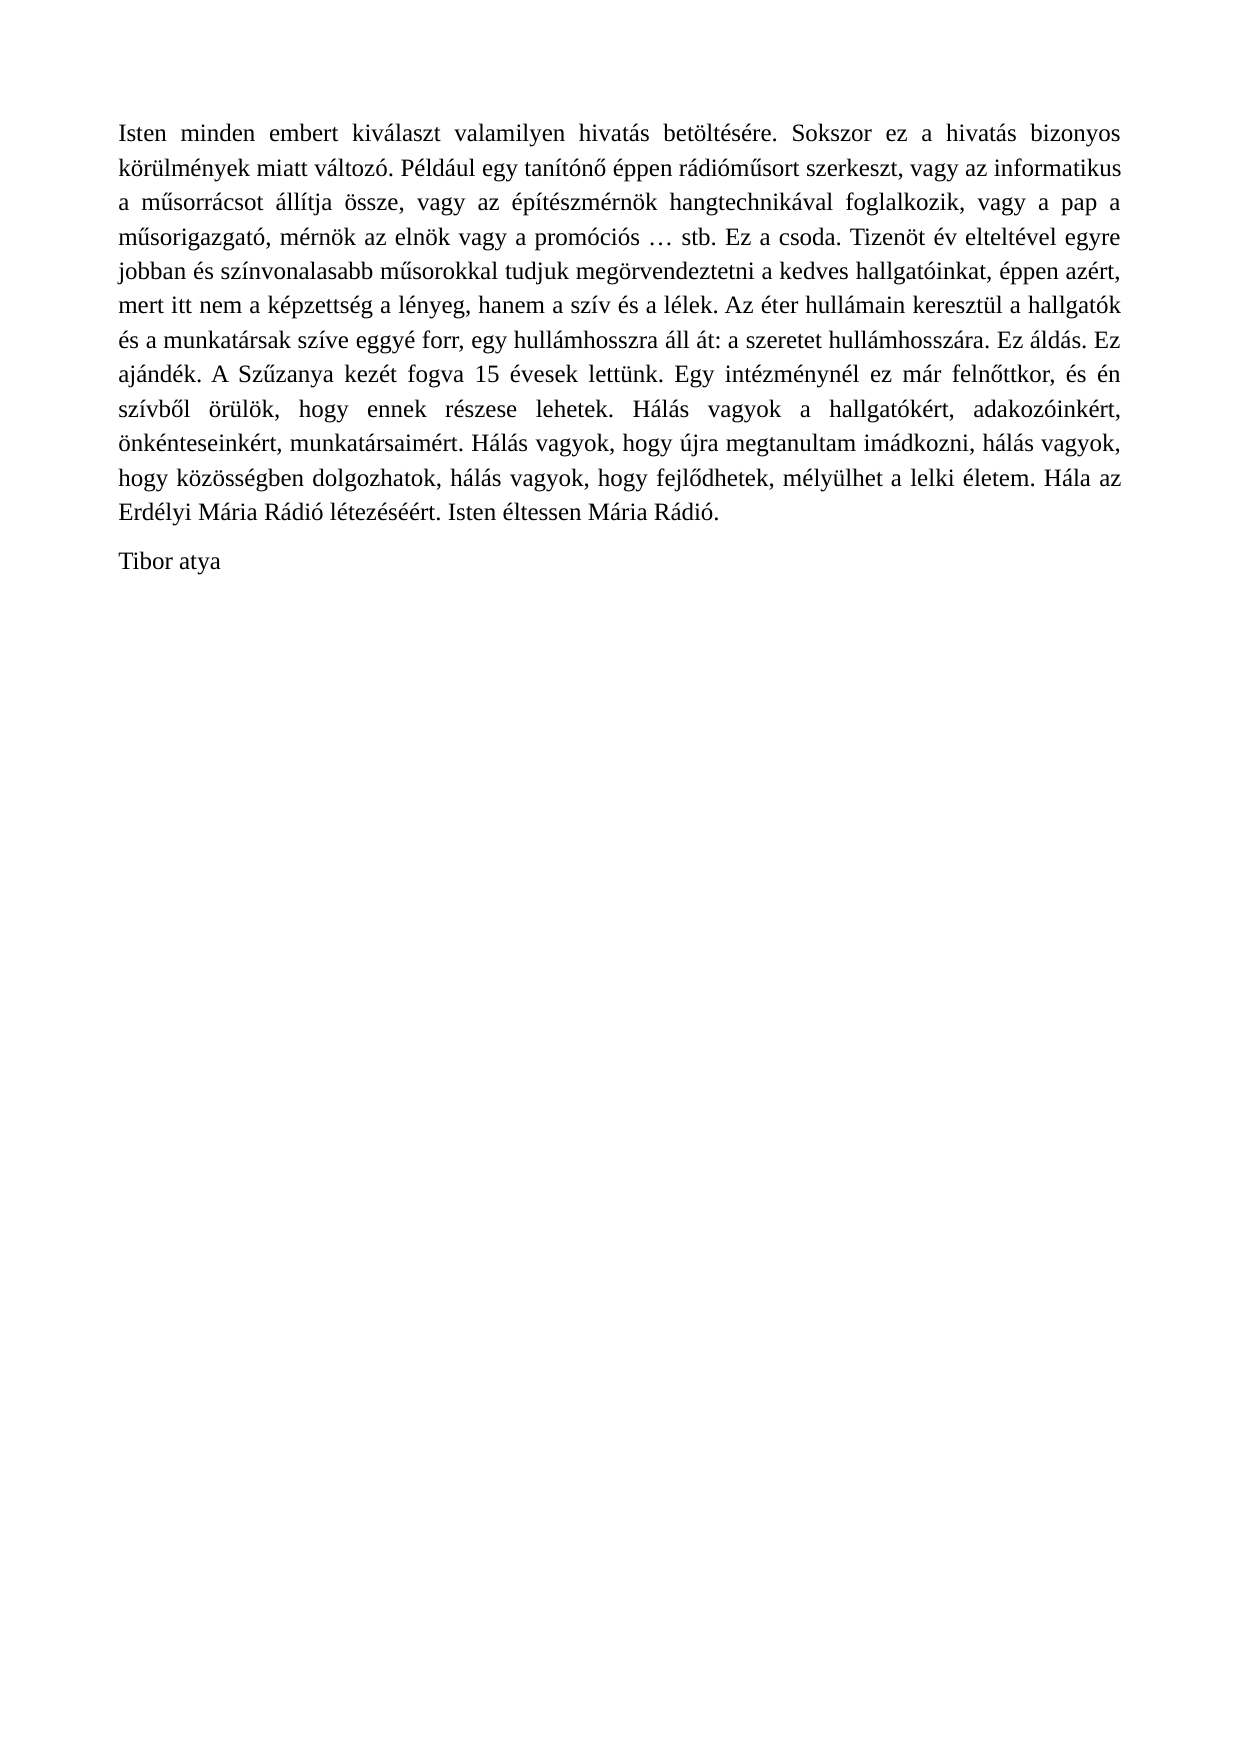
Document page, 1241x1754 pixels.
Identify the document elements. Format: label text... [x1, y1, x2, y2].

text Isten minden embert kiválaszt valamilyen hivatás betöltésére. Sokszor ez a hivatás bizonyos körülmények miatt változó. Például egy tanítónő éppen rádióműsort szerkeszt, vagy az informatikus a műsorrácsot állítja össze, vagy az építészmérnök hangtechnikával foglalkozik, vagy a pap a műsorigazgató, mérnök az elnök vagy a promóciós … stb. Ez a csoda. Tizenöt év elteltével egyre jobban és színvonalasabb műsorokkal tudjuk megörvendeztetni a kedves hallgatóinkat, éppen azért, mert itt nem a képzettség a lényeg, hanem a szív és a lélek. Az éter hullámain keresztül a hallgatók és a munkatársak szíve eggyé forr, egy hullámhosszra áll át: a szeretet hullámhosszára. Ez áldás. Ez ajándék. A Szűzanya kezét fogva 15 évesek lettünk. Egy intézménynél ez már felnőttkor, és én szívből örülök, hogy ennek részese lehetek. Hálás vagyok a hallgatókért, adakozóinkért, önkénteseinkért, munkatársaimért. Hálás vagyok, hogy újra megtanultam imádkozni, hálás vagyok, hogy közösségben dolgozhatok, hálás vagyok, hogy fejlődhetek, mélyülhet a lelki életem. Hála az Erdélyi Mária Rádió létezéséért. Isten éltessen Mária Rádió. [118, 118, 1122, 526]
text Tibor atya [118, 546, 1122, 575]
